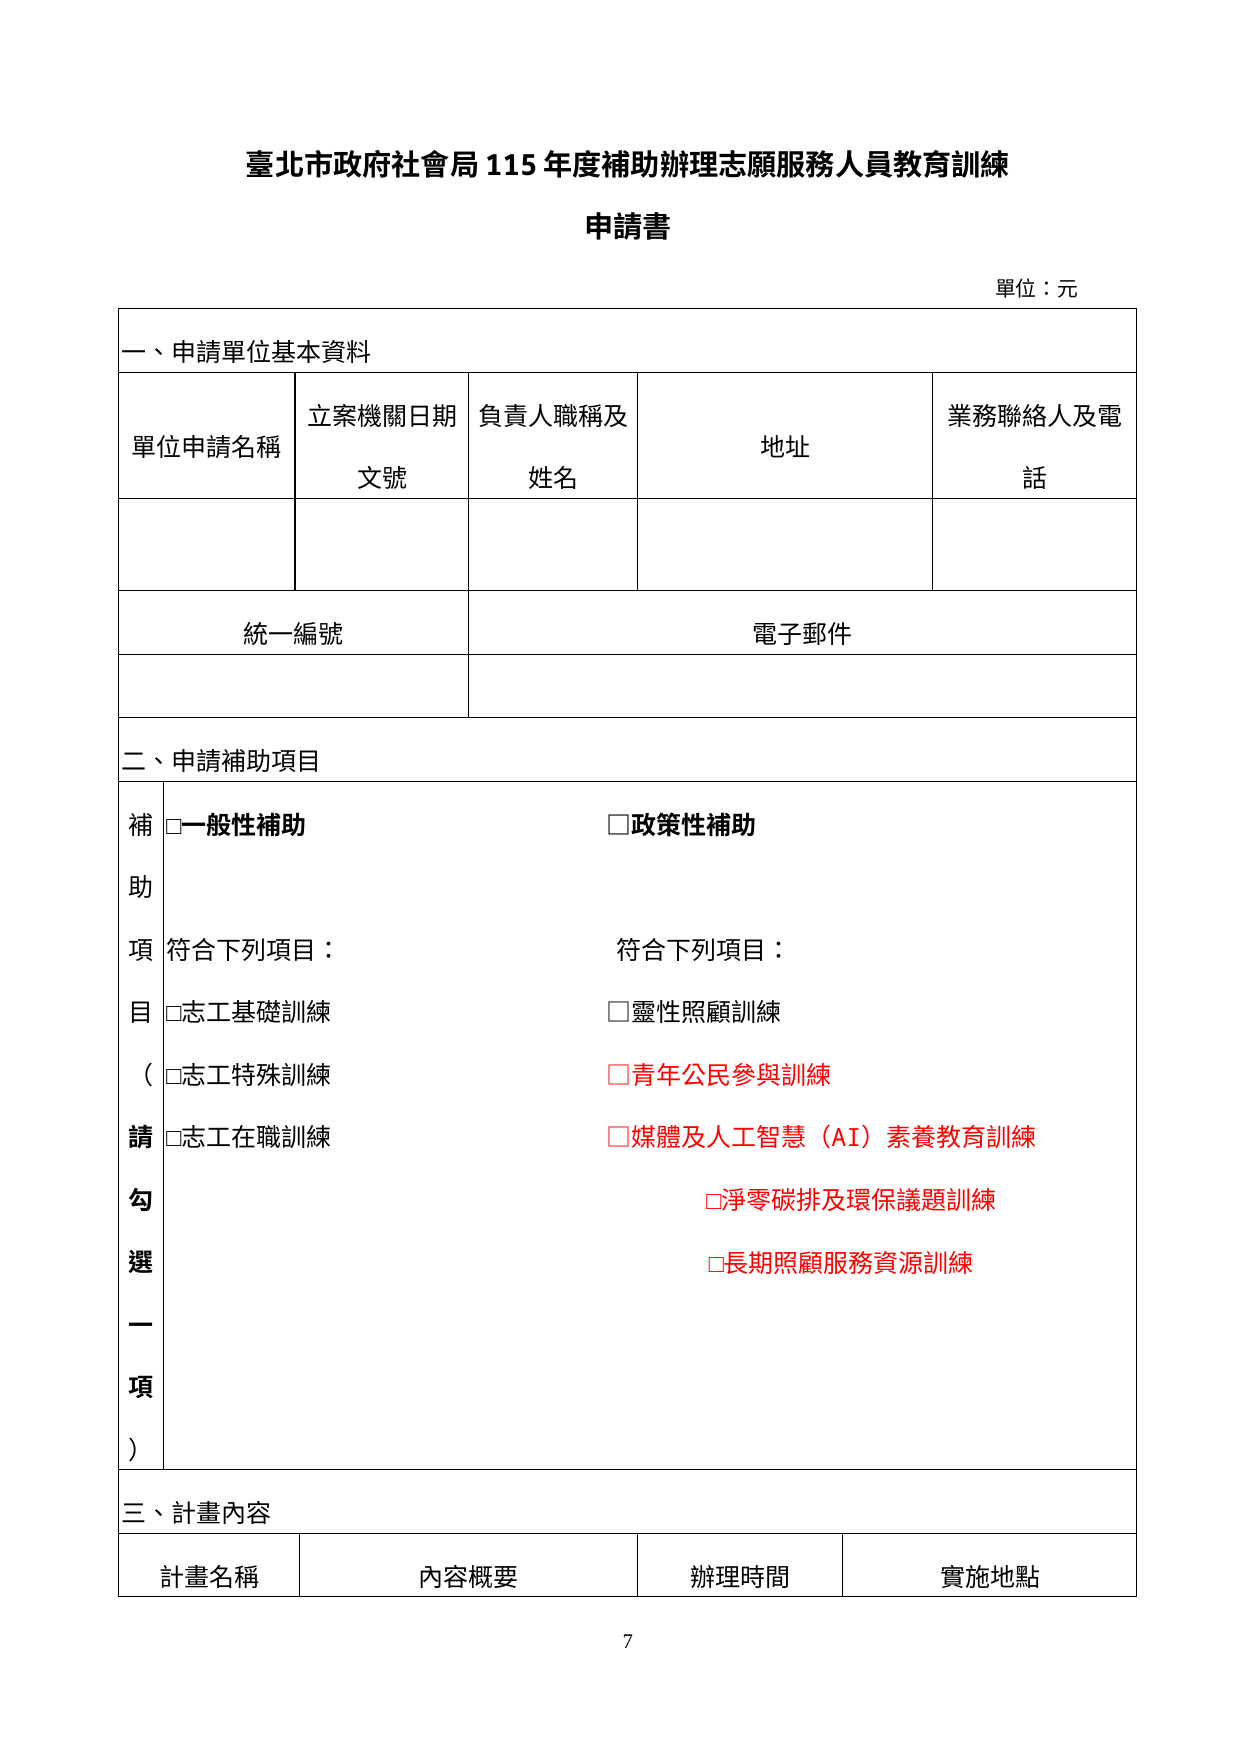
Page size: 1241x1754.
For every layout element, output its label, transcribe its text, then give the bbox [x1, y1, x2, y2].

table_cell 立案機關日期文號 [296, 373, 468, 498]
table_cell [933, 499, 1136, 590]
table_header 一、申請單位基本資料 [119, 309, 1136, 372]
table_cell [296, 499, 468, 590]
table_cell [638, 499, 932, 590]
text 申請書 [177, 183, 1078, 246]
table_cell 二、申請補助項目 [119, 718, 1136, 781]
table_cell 辦理時間 [638, 1534, 842, 1596]
table_cell [119, 499, 294, 590]
text 單位：元 [177, 246, 1078, 308]
table_cell [469, 499, 637, 590]
text 臺北市政府社會局115年度補助辦理志願服務人員教育訓練 [177, 121, 1078, 183]
table_cell 三、計畫內容 [119, 1470, 1136, 1533]
table_cell 單位申請名稱 [119, 373, 294, 498]
table_cell 實施地點 [843, 1534, 1136, 1596]
table_cell 負責人職稱及姓名 [469, 373, 637, 498]
table_cell □一般性補助 □政策性補助 符合下列項目： 符合下列項目： □志工基礎訓練 □靈性照顧訓練 □志工特殊訓練 □青年公民參與訓練 □志工在職訓練 □媒體及人工智慧（AI）素養教育訓練 □淨零碳排及環保議題訓練 □長期照顧服務資源訓練 [164, 782, 1136, 1469]
table_cell 電子郵件 [469, 591, 1136, 653]
table_cell [469, 655, 1136, 717]
table_cell [119, 655, 468, 717]
table_cell 內容概要 [300, 1534, 637, 1596]
table_cell 地址 [638, 373, 932, 498]
table_cell 計畫名稱 [119, 1534, 299, 1596]
table_cell 業務聯絡人及電話 [933, 373, 1136, 498]
table_cell 補助項目 （請勾選一項） [119, 782, 163, 1469]
table_cell 統一編號 [119, 591, 468, 653]
